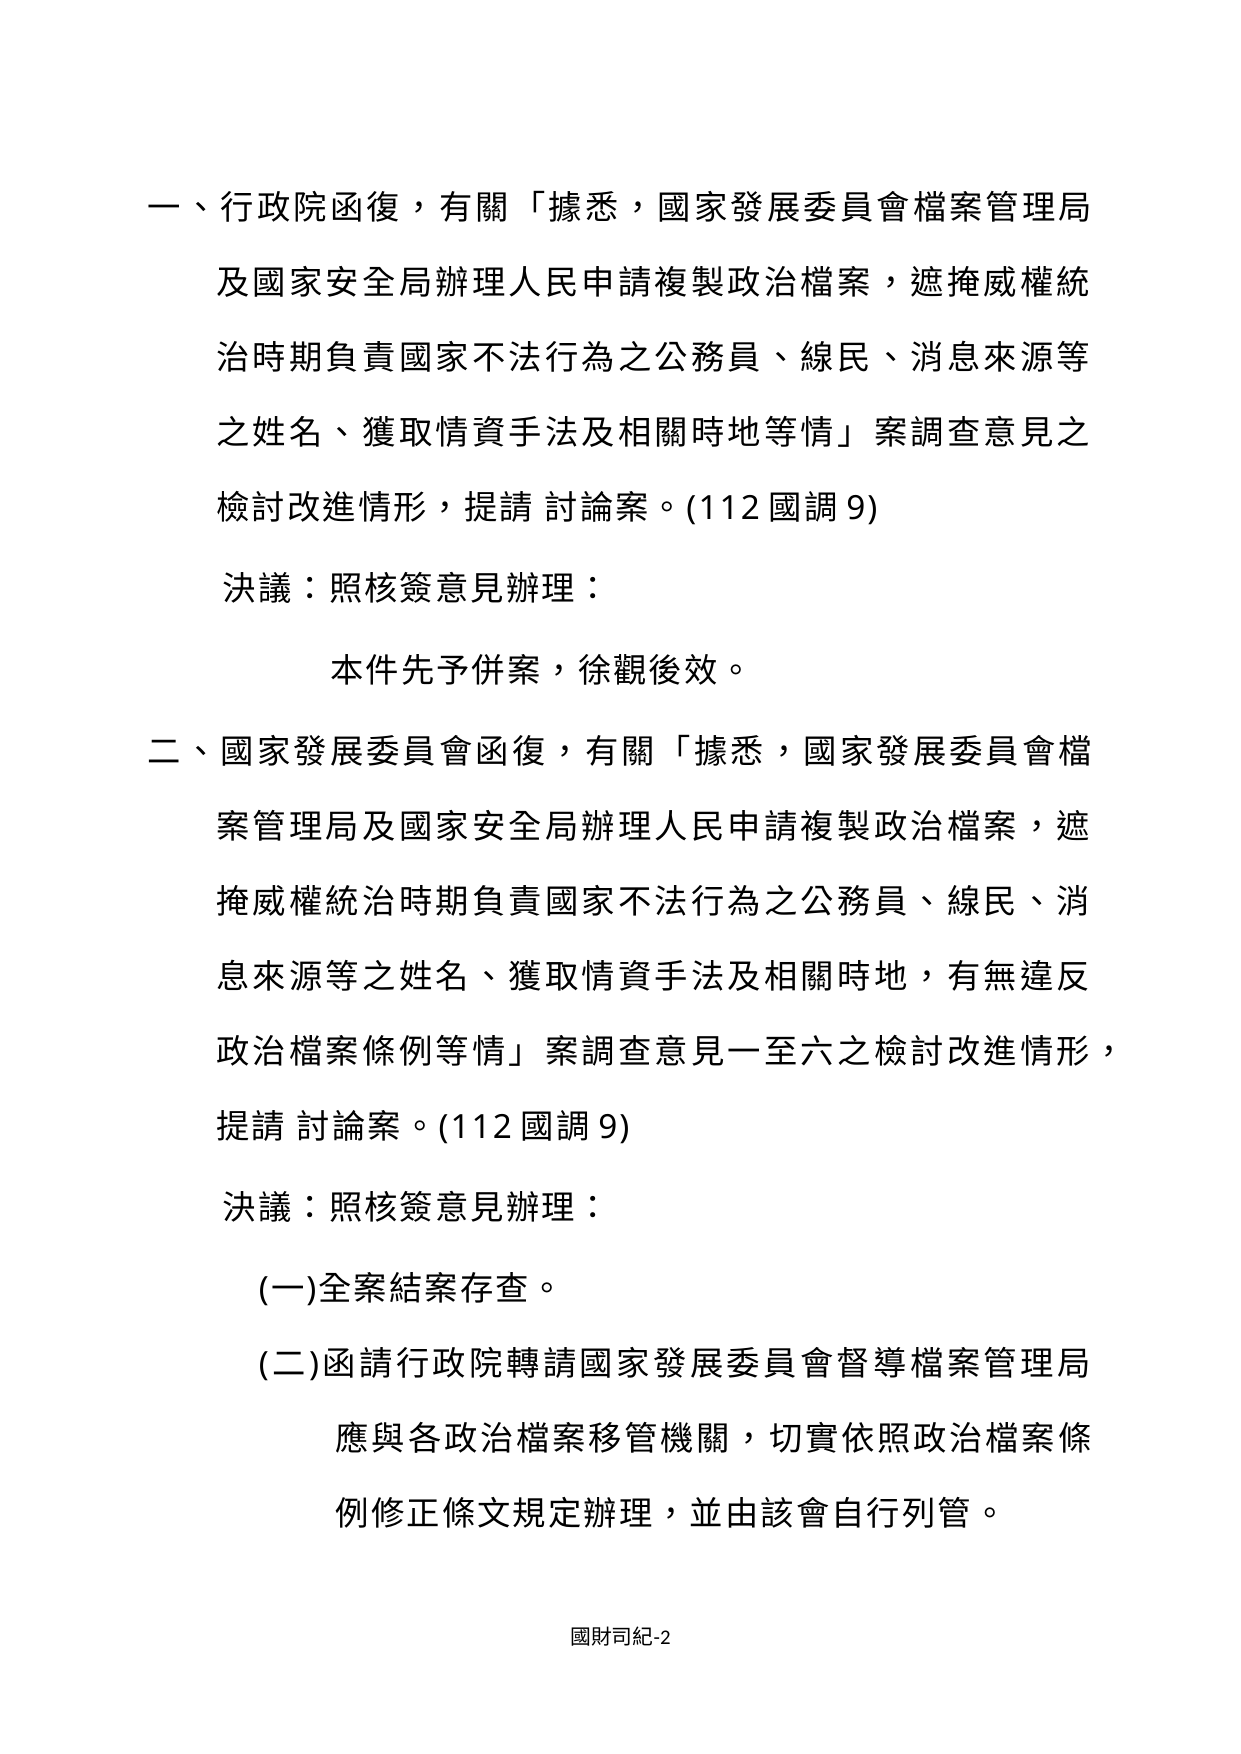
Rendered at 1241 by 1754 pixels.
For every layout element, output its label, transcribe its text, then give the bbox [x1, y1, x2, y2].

text 決議：照核簽意見辦理： [214, 1166, 1101, 1245]
text (二)函請行政院轉請國家發展委員會督導檔案管理局應與各政治檔案移管機關，切實依照政治檔案條例修正條文規定辦理，並由該會自行列管。 [250, 1321, 1101, 1551]
text 一、行政院函復，有關「據悉，國家發展委員會檔案管理局及國家安全局辦理人民申請複製政治檔案，遮掩威權統治時期負責國家不法行為之公務員、線民、消息來源等之姓名、獲取情資手法及相關時地等情」案調查意見之檢討改進情形，提請 討論案。(112國調9) [139, 166, 1101, 545]
text (一)全案結案存查。 [250, 1247, 1101, 1321]
text 決議：照核簽意見辦理： [214, 547, 1101, 626]
text 二、國家發展委員會函復，有關「據悉，國家發展委員會檔案管理局及國家安全局辦理人民申請複製政治檔案，遮掩威權統治時期負責國家不法行為之公務員、線民、消息來源等之姓名、獲取情資手法及相關時地，有無違反政治檔案條例等情」案調查意見一至六之檢討改進情形，提請 討論案。(112國調9) [139, 709, 1101, 1163]
text 本件先予併案，徐觀後效。 [322, 628, 1101, 707]
